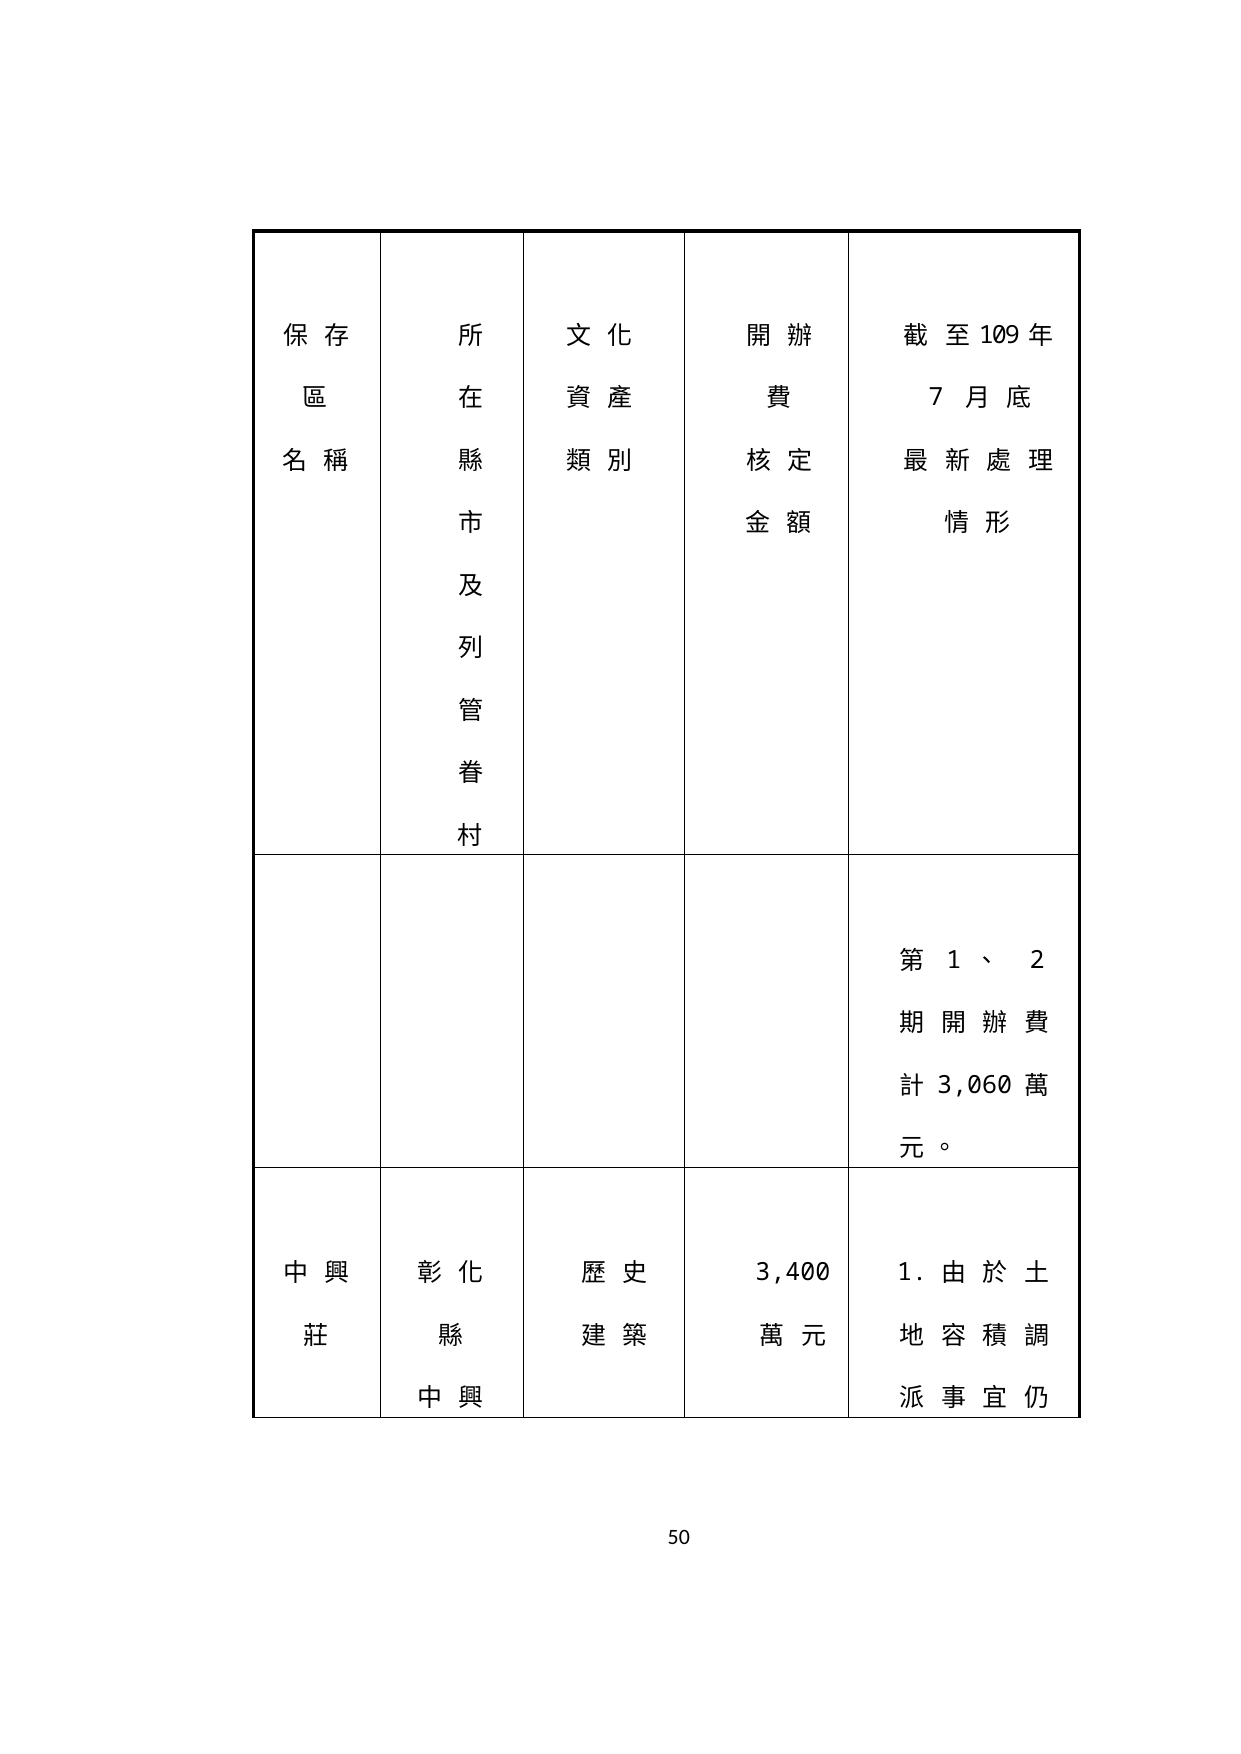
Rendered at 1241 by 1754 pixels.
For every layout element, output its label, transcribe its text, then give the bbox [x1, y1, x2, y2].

table_cell 1.由於土地容積調派事宜仍 [849, 1168, 1078, 1417]
table_header 所在縣市及列管眷村 [381, 233, 523, 854]
table_cell [255, 855, 380, 1167]
table_cell [381, 855, 523, 1167]
table_header 文化資產類別 [524, 233, 684, 854]
table_header 保存區 名稱 [255, 233, 380, 854]
table_cell 中興莊 [255, 1168, 380, 1417]
table_cell 第1、2期開辦費計3,060萬元。 [849, 855, 1078, 1167]
table_cell [685, 855, 848, 1167]
table_cell 彰化縣 中興 [381, 1168, 523, 1417]
table_header 截至109年7月底 最新處理情形 [849, 233, 1078, 854]
table_cell [524, 855, 684, 1167]
table_cell 歷史建築 [524, 1168, 684, 1417]
table_header 開辦費 核定金額 [685, 233, 848, 854]
table_cell 3,400萬元 [685, 1168, 848, 1417]
